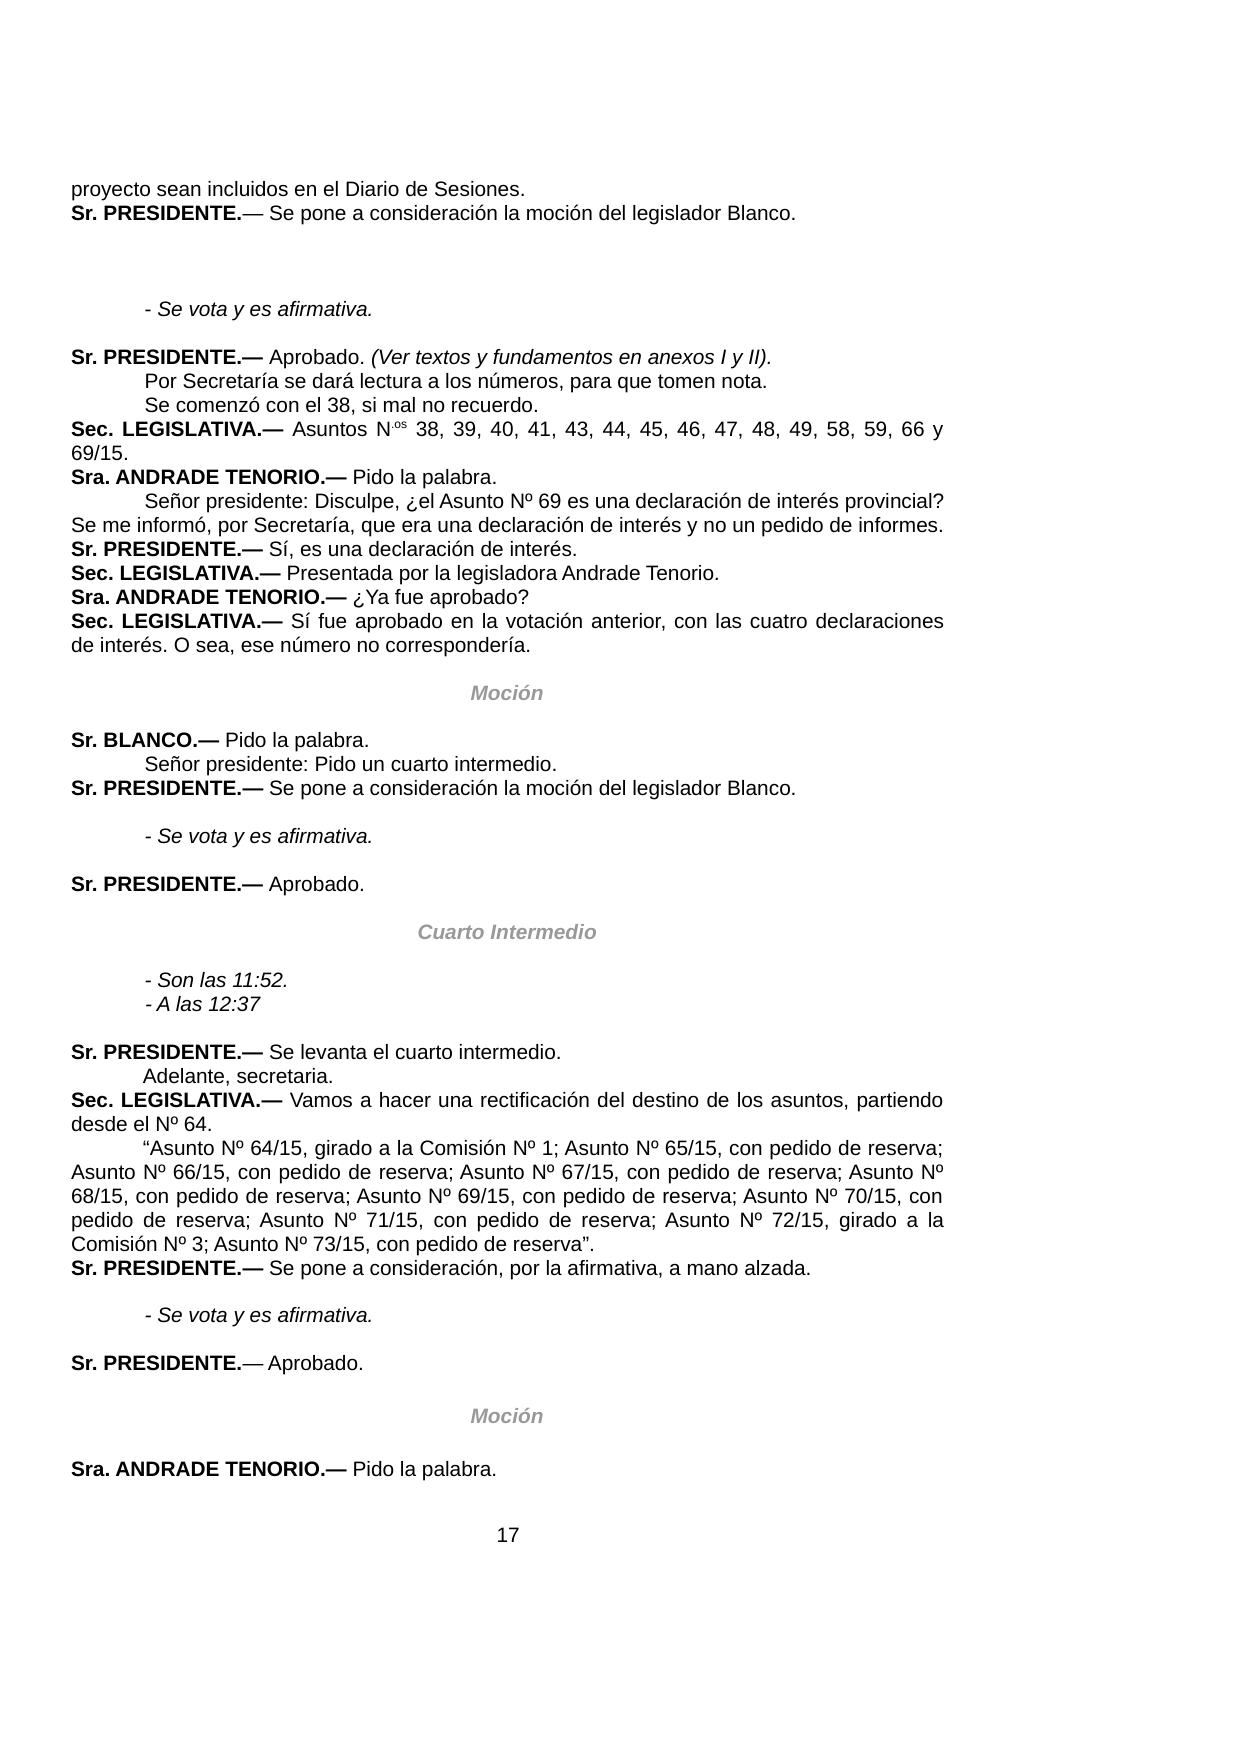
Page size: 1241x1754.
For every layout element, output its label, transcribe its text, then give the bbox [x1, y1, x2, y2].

text Sr. PRESIDENTE.— Aprobado. [71, 872, 945, 896]
text “Asunto Nº 64/15, girado a la Comisión Nº 1; Asunto Nº 65/15, con pedido de reserva; Asunto Nº 66/15, con pedido de reserva; Asunto Nº 67/15, con pedido de reserva; Asunto Nº 68/15, con pedido de reserva; Asunto Nº 69/15, con pedido de reserva; Asunto Nº 70/15, con pedido de reserva; Asunto Nº 71/15, con pedido de reserva; Asunto Nº 72/15, girado a la Comisión Nº 3; Asunto Nº 73/15, con pedido de reserva”. [71, 1136, 945, 1255]
text Sec. LEGISLATIVA.— Vamos a hacer una rectificación del destino de los asuntos, partiendo desde el Nº 64. [71, 1088, 945, 1136]
text Cuarto Intermedio [71, 920, 945, 944]
text Señor presidente: Disculpe, ¿el Asunto Nº 69 es una declaración de interés provincial? Se me informó, por Secretaría, que era una declaración de interés y no un pedido de informes. [71, 489, 945, 537]
text Se comenzó con el 38, si mal no recuerdo. [71, 393, 945, 417]
text Sec. LEGISLATIVA.— Sí fue aprobado en la votación anterior, con las cuatro declaraciones de interés. O sea, ese número no correspondería. [71, 608, 945, 656]
text Sr. PRESIDENTE.— Aprobado. [71, 1351, 945, 1375]
text Sr. PRESIDENTE.— Se pone a consideración la moción del legislador Blanco. [71, 776, 945, 800]
text Sr. PRESIDENTE.— Se pone a consideración, por la afirmativa, a mano alzada. [71, 1255, 945, 1279]
text Sra. ANDRADE TENORIO.— ¿Ya fue aprobado? [71, 584, 945, 608]
text - Se vota y es afirmativa. [71, 297, 945, 321]
text Señor presidente: Pido un cuarto intermedio. [71, 752, 945, 776]
text - A las 12:37 [71, 992, 945, 1016]
text Sr. PRESIDENTE.— Aprobado. (Ver textos y fundamentos en anexos I y II). [71, 345, 945, 369]
text Sr. PRESIDENTE.— Sí, es una declaración de interés. [71, 537, 945, 561]
text Sec. LEGISLATIVA.— Asuntos N.os 38, 39, 40, 41, 43, 44, 45, 46, 47, 48, 49, 58, 59, 66 y 69/15. [71, 417, 945, 465]
text Por Secretaría se dará lectura a los números, para que tomen nota. [71, 369, 945, 393]
text Sr. PRESIDENTE.— Se levanta el cuarto intermedio. [71, 1040, 945, 1064]
text Adelante, secretaria. [71, 1064, 945, 1088]
text Sr. PRESIDENTE.— Se pone a consideración la moción del legislador Blanco. [71, 201, 945, 225]
text Sr. BLANCO.— Pido la palabra. [71, 728, 945, 752]
text Sec. LEGISLATIVA.— Presentada por la legisladora Andrade Tenorio. [71, 561, 945, 584]
text Sra. ANDRADE TENORIO.— Pido la palabra. [71, 1457, 945, 1481]
text Moción [71, 680, 945, 704]
text - Se vota y es afirmativa. [71, 824, 945, 848]
text proyecto sean incluidos en el Diario de Sesiones. [71, 177, 945, 201]
text Sra. ANDRADE TENORIO.— Pido la palabra. [71, 465, 945, 489]
text - Se vota y es afirmativa. [71, 1303, 945, 1327]
text Moción [71, 1404, 945, 1428]
text - Son las 11:52. [71, 968, 945, 992]
